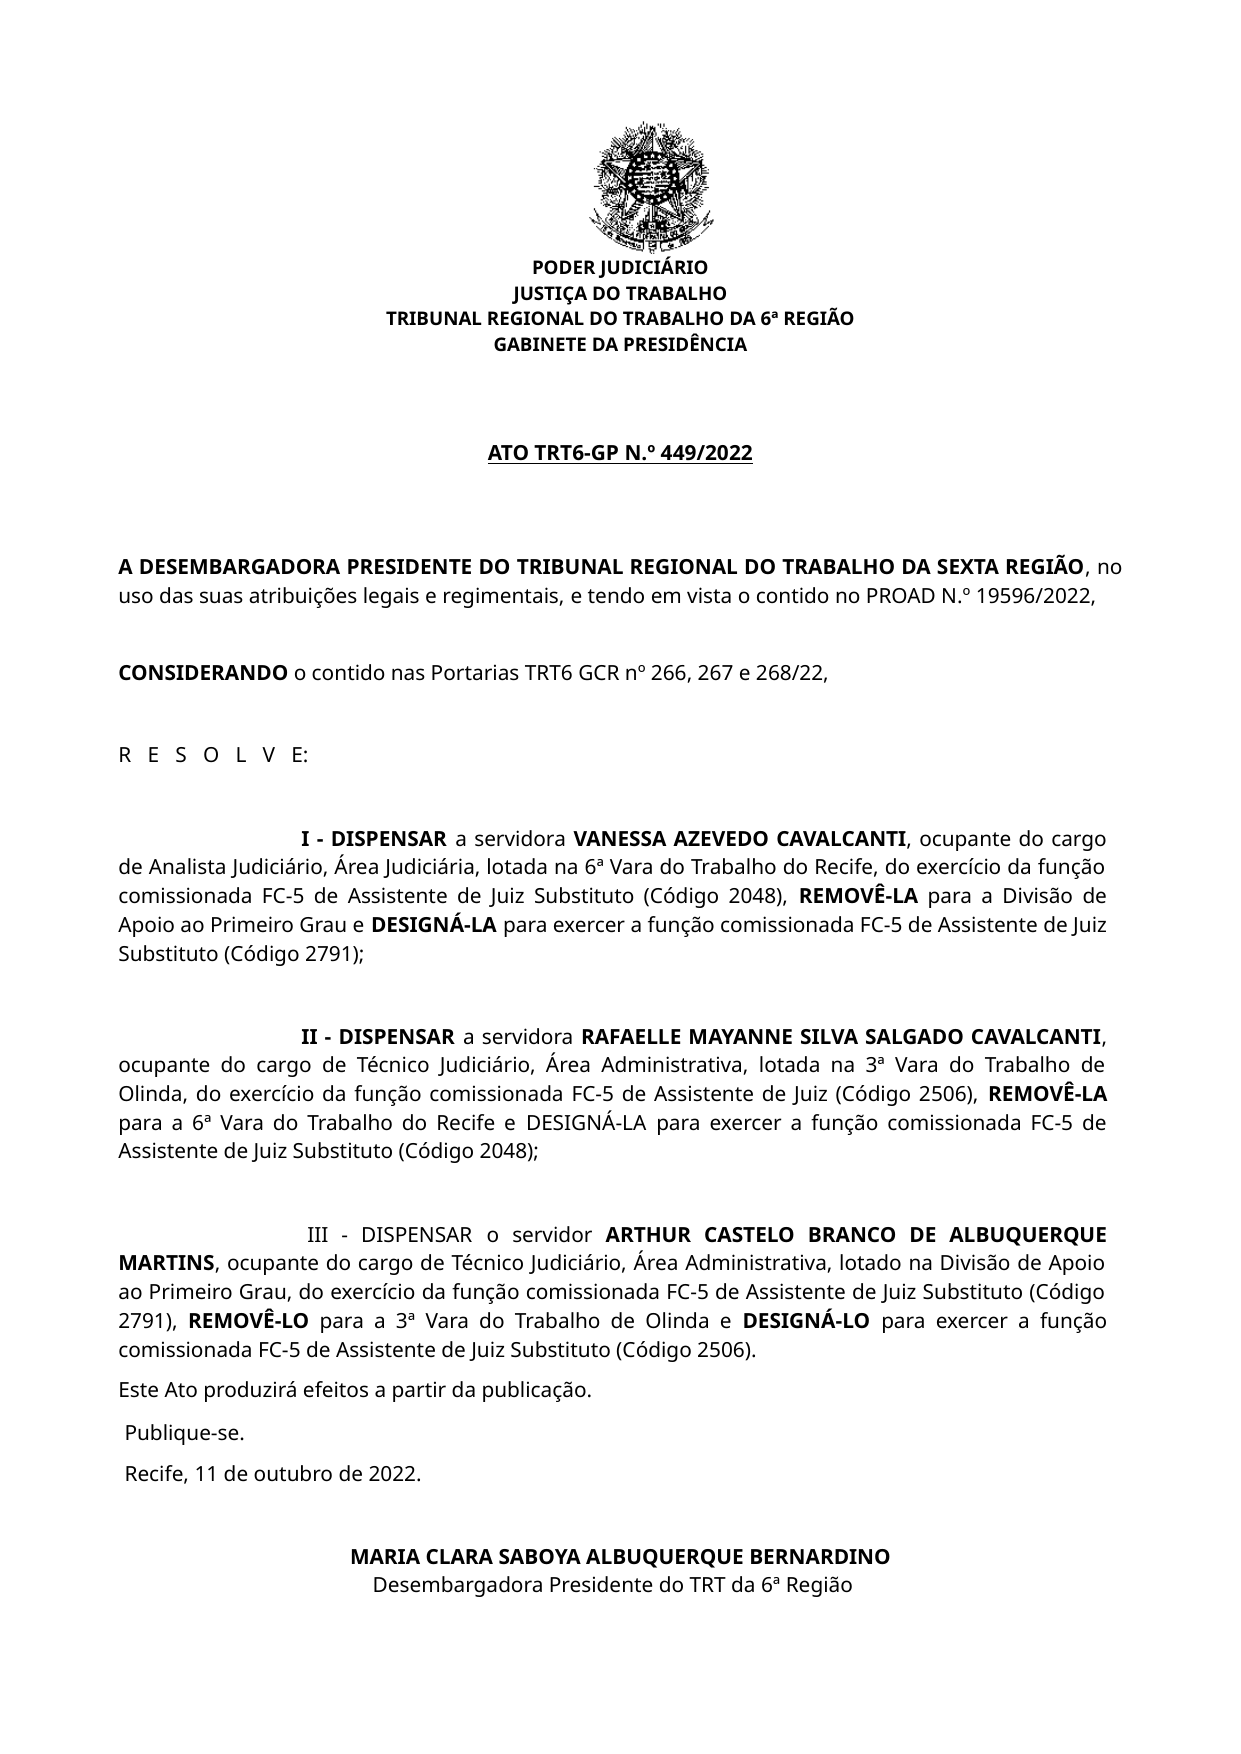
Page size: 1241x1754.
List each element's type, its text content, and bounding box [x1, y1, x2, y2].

subtitle JUSTIÇA DO TRABALHO [118, 280, 1122, 306]
text A DESEMBARGADORA PRESIDENTE DO TRIBUNAL REGIONAL DO TRABALHO DA SEXTA REGIÃO, no uso das suas atribuições legais e regimentais, e tendo em vista o contido no PROAD N.º 19596/2022, [118, 552, 1122, 609]
text Recife, 11 de outubro de 2022. [118, 1458, 1107, 1488]
text CONSIDERANDO o contido nas Portarias TRT6 GCR nº 266, 267 e 268/22, [118, 658, 1122, 687]
text III - DISPENSAR o servidor ARTHUR CASTELO BRANCO DE ALBUQUERQUE MARTINS, ocupante do cargo de Técnico Judiciário, Área Administrativa, lotado na Divisão de Apoio ao Primeiro Grau, do exercício da função comissionada FC-5 de Assistente de Juiz Substituto (Código 2791), REMOVÊ-LO para a 3ª Vara do Trabalho de Olinda e DESIGNÁ-LO para exercer a função comissionada FC-5 de Assistente de Juiz Substituto (Código 2506). [118, 1219, 1107, 1363]
text GABINETE DA PRESIDÊNCIA [118, 331, 1122, 357]
text I - DISPENSAR a servidora VANESSA AZEVEDO CAVALCANTI, ocupante do cargo de Analista Judiciário, Área Judiciária, lotada na 6ª Vara do Trabalho do Recife, do exercício da função comissionada FC-5 de Assistente de Juiz Substituto (Código 2048), REMOVÊ-LA para a Divisão de Apoio ao Primeiro Grau e DESIGNÁ-LA para exercer a função comissionada FC-5 de Assistente de Juiz Substituto (Código 2791); [118, 823, 1107, 967]
text R E S O L V E: [118, 741, 1107, 769]
text Este Ato produzirá efeitos a partir da publicação. [118, 1376, 1107, 1404]
text Publique-se. [118, 1417, 1107, 1446]
text PODER JUDICIÁRIO [118, 254, 1122, 280]
text II - DISPENSAR a servidora RAFAELLE MAYANNE SILVA SALGADO CAVALCANTI, ocupante do cargo de Técnico Judiciário, Área Administrativa, lotada na 3ª Vara do Trabalho de Olinda, do exercício da função comissionada FC-5 de Assistente de Juiz (Código 2506), REMOVÊ-LA para a 6ª Vara do Trabalho do Recife e DESIGNÁ-LA para exercer a função comissionada FC-5 de Assistente de Juiz Substituto (Código 2048); [118, 1021, 1107, 1165]
text ATO TRT6-GP N.º 449/2022 [118, 438, 1122, 467]
text MARIA CLARA SABOYA ALBUQUERQUE BERNARDINO [118, 1542, 1122, 1570]
text Desembargadora Presidente do TRT da 6ª Região [118, 1570, 1107, 1599]
text TRIBUNAL REGIONAL DO TRABALHO DA 6ª REGIÃO [118, 306, 1122, 331]
picture [587, 118, 717, 255]
